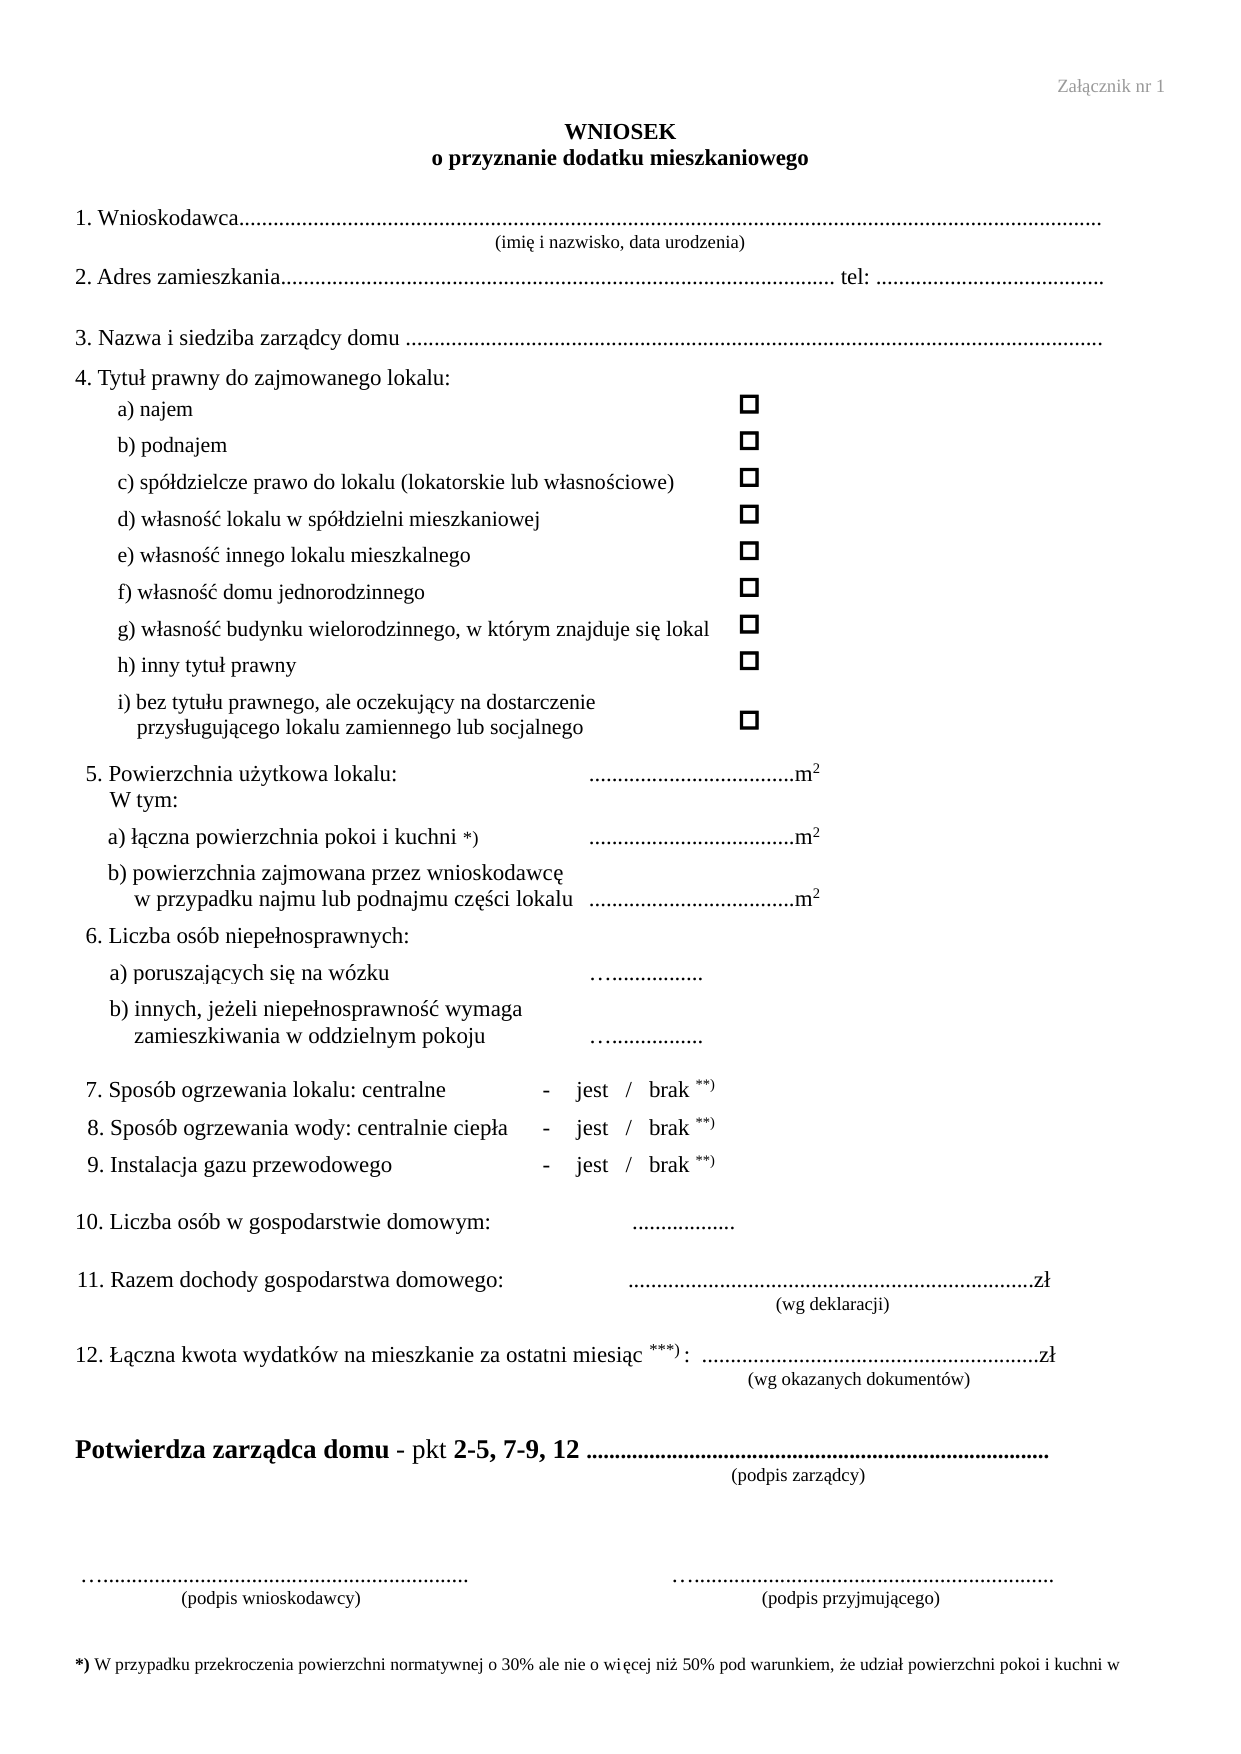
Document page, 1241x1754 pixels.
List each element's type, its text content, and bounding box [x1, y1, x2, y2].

table_header …................................................................ (podpis wnioskodawcy) [80, 1555, 618, 1614]
table_header …............................................................... (podpis przyjmującego) [619, 1555, 1157, 1614]
text WNIOSEK [75, 118, 1165, 144]
text (imię i nazwisko, data urodzenia) [75, 231, 1165, 252]
table_cell 6. Liczba osób niepełnosprawnych: [80, 916, 583, 953]
table_cell  [732, 573, 1153, 610]
table_cell …................ [583, 953, 846, 990]
table_cell  [732, 537, 1153, 573]
table_cell  [732, 647, 1153, 683]
text 12. Łączna kwota wydatków na mieszkanie za ostatni miesiąc ***) : ...........................................................zł [75, 1339, 1165, 1368]
table_cell ....................................m2 [583, 853, 846, 916]
text 3. Nazwa i siedziba zarządcy domu .......................................................................................................................... [75, 324, 1165, 351]
table_cell ....................................m2 [583, 818, 846, 853]
text o przyznanie dodatku mieszkaniowego [75, 144, 1165, 171]
table_cell f) własność domu jednorodzinnego [91, 573, 732, 610]
table_header  [732, 390, 1153, 427]
table_cell  [732, 463, 1153, 500]
table_cell …................ [583, 990, 846, 1053]
text Potwierdza zarządca domu - pkt 2-5, 7-9, 12 ................................................................................. [75, 1433, 1165, 1464]
text 2. Adres zamieszkania................................................................................................. tel: ........................................ [75, 263, 1165, 289]
table_cell jest / brak **) [565, 1146, 744, 1184]
table_cell a) poruszających się na wózku [80, 953, 583, 990]
table_cell - [527, 1108, 565, 1146]
table_cell d) własność lokalu w spółdzielni mieszkaniowej [91, 500, 732, 537]
table_header - [527, 1070, 565, 1108]
table_header 5. Powierzchnia użytkowa lokalu: W tym: [80, 755, 583, 818]
table_header 7. Sposób ogrzewania lokalu: centralne [80, 1070, 527, 1108]
text 10. Liczba osób w gospodarstwie domowym: .................. [75, 1208, 1165, 1234]
table_header a) najem [91, 390, 732, 427]
table_cell  [732, 683, 1153, 754]
text *) W przypadku przekroczenia powierzchni normatywnej o 30% ale nie o więcej niż 50% pod warunkiem, że udział powierzchni pokoi i kuchni w [75, 1654, 1121, 1674]
table_cell g) własność budynku wielorodzinnego, w którym znajduje się lokal [91, 610, 732, 647]
table_cell e) własność innego lokalu mieszkalnego [91, 537, 732, 573]
table_cell  [732, 500, 1153, 537]
text (wg deklaracji) [776, 1293, 1165, 1314]
table_header ....................................m2 [583, 755, 846, 818]
table_cell b) powierzchnia zajmowana przez wnioskodawcę w przypadku najmu lub podnajmu części lokalu [80, 853, 583, 916]
text (podpis zarządcy) [75, 1464, 1165, 1485]
table_cell jest / brak **) [565, 1108, 744, 1146]
table_cell i) bez tytułu prawnego, ale oczekujący na dostarczenie przysługującego lokalu zamiennego lub socjalnego [91, 683, 732, 754]
text 11. Razem dochody gospodarstwa domowego: .......................................................................zł [77, 1266, 1165, 1293]
text (wg okazanych dokumentów) [748, 1368, 1165, 1390]
table_cell  [732, 610, 1153, 647]
text Załącznik nr 1 [75, 75, 1165, 97]
table_cell 8. Sposób ogrzewania wody: centralnie ciepła [80, 1108, 527, 1146]
table_cell [583, 916, 846, 953]
text 4. Tytuł prawny do zajmowanego lokalu: [75, 364, 1165, 390]
table_cell c) spółdzielcze prawo do lokalu (lokatorskie lub własnościowe) [91, 463, 732, 500]
table_cell b) innych, jeżeli niepełnosprawność wymaga zamieszkiwania w oddzielnym pokoju [80, 990, 583, 1053]
table_cell h) inny tytuł prawny [91, 647, 732, 683]
table_header jest / brak **) [565, 1070, 744, 1108]
text 1. Wnioskodawca....................................................................................................................................................... [75, 204, 1164, 231]
table_cell b) podnajem [91, 427, 732, 463]
table_cell 9. Instalacja gazu przewodowego [80, 1146, 527, 1184]
table_cell - [527, 1146, 565, 1184]
table_cell  [732, 427, 1153, 463]
table_cell a) łączna powierzchnia pokoi i kuchni *) [80, 818, 583, 853]
